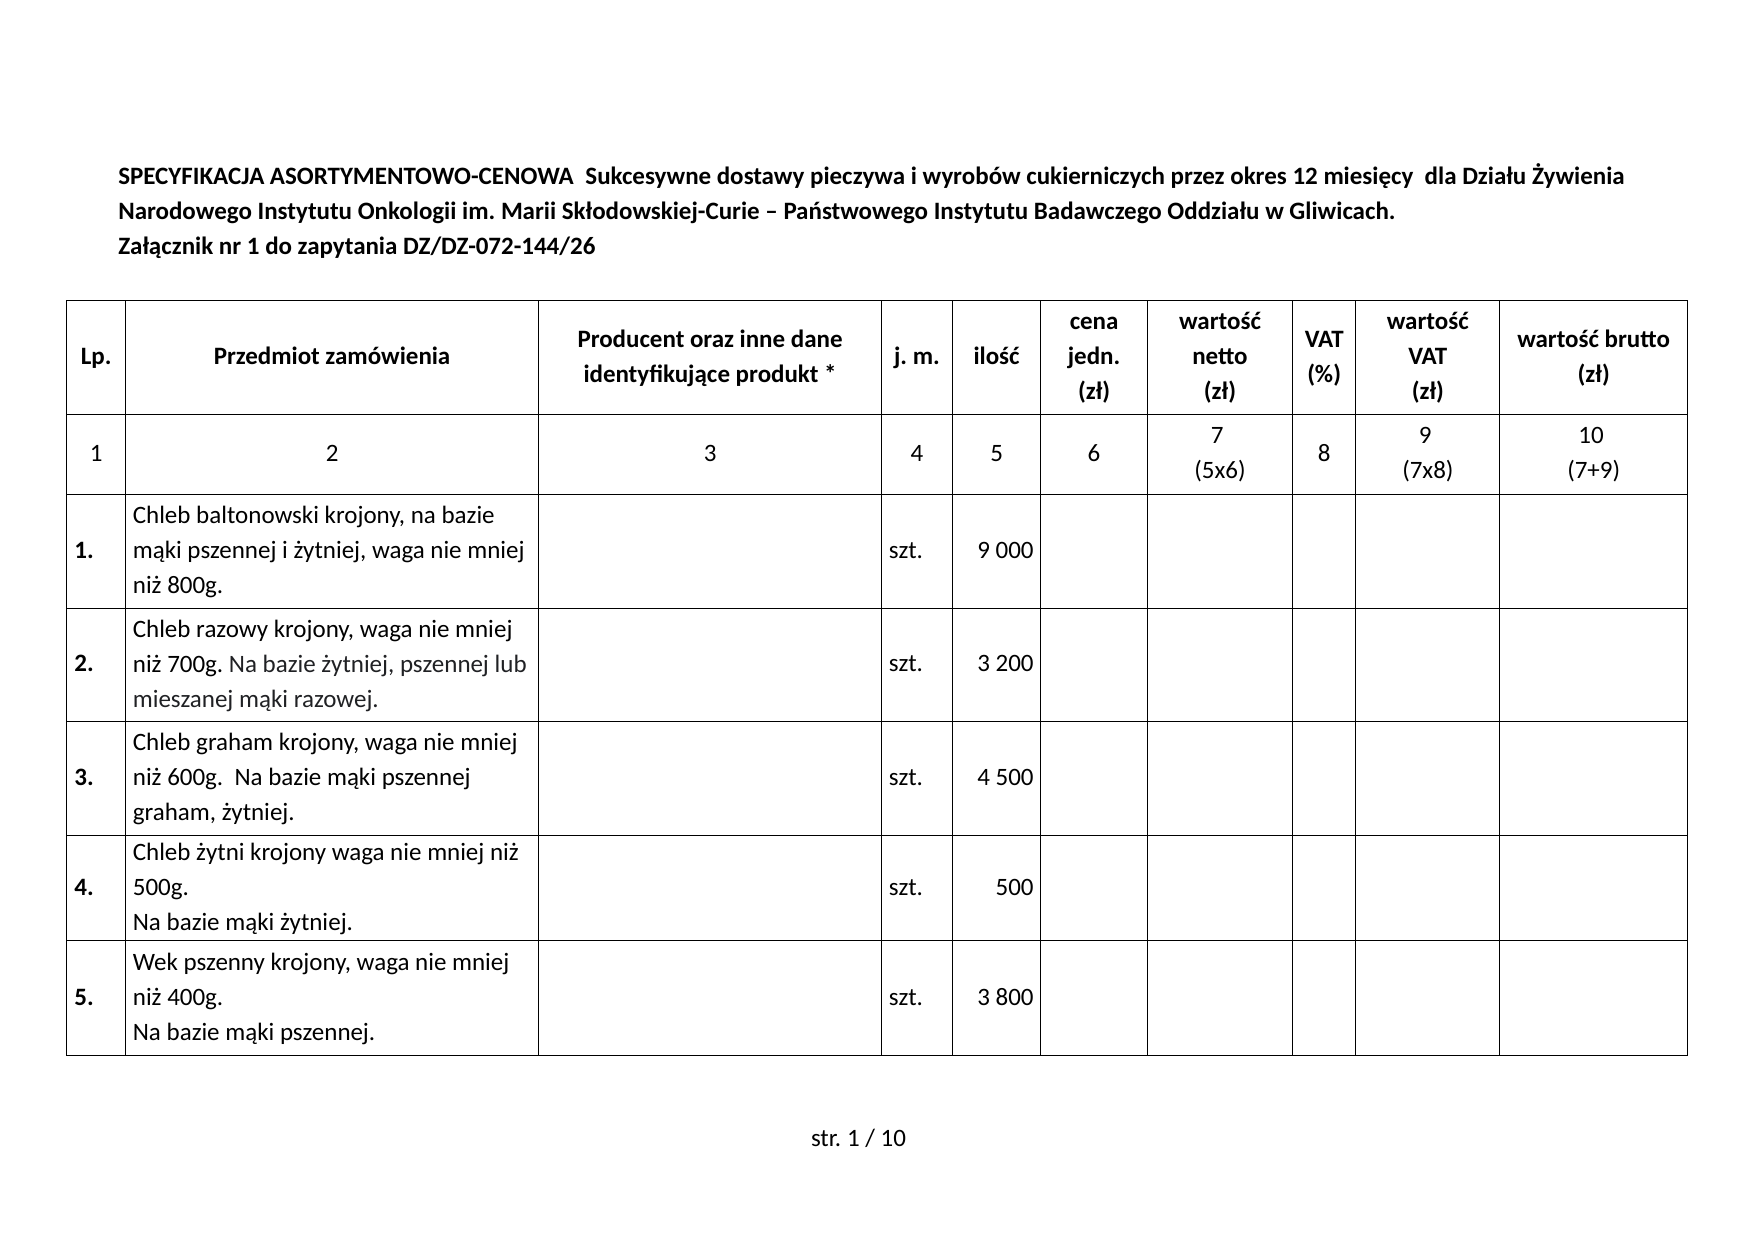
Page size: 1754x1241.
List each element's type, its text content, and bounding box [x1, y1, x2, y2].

table_cell [539, 836, 881, 940]
table_header wartość netto (zł) [1148, 301, 1292, 414]
table_cell [67, 722, 125, 834]
table_cell Chleb baltonowski krojony, na bazie mąki pszennej i żytniej, waga nie mniej niż 800g. [126, 495, 538, 608]
table_cell [1041, 722, 1147, 834]
table_cell [539, 495, 881, 608]
table_cell szt. [882, 609, 952, 721]
table_header cena jedn. (zł) [1041, 301, 1147, 414]
table_cell szt. [882, 495, 952, 608]
table_cell 7 (5x6) [1148, 415, 1292, 493]
table_cell 8 [1293, 415, 1355, 493]
table_cell [1356, 836, 1499, 940]
table_cell [1293, 836, 1355, 940]
table_cell szt. [882, 836, 952, 940]
table_cell [1500, 722, 1687, 834]
table_cell [1356, 722, 1499, 834]
table_cell [1148, 609, 1292, 721]
table_cell [1041, 941, 1147, 1054]
table_cell [1500, 836, 1687, 940]
table_cell [1041, 836, 1147, 940]
table_cell 500 [953, 836, 1040, 940]
table_cell [1041, 495, 1147, 608]
table_cell 6 [1041, 415, 1147, 493]
table_cell [1356, 495, 1499, 608]
table_cell Chleb graham krojony, waga nie mniej niż 600g. Na bazie mąki pszennej graham, żytniej. [126, 722, 538, 834]
table_cell 4 [882, 415, 952, 493]
table_cell 3 800 [953, 941, 1040, 1054]
table_cell 3 200 [953, 609, 1040, 721]
table_cell 5 [953, 415, 1040, 493]
text Załącznik nr 1 do zapytania DZ/DZ-072-144/26 [118, 230, 1636, 261]
table_header ilość [953, 301, 1040, 414]
table_cell [539, 941, 881, 1054]
text SPECYFIKACJA ASORTYMENTOWO-CENOWA Sukcesywne dostawy pieczywa i wyrobów cukierniczych przez okres 12 miesięcy dla Działu Żywienia Narodowego Instytutu Onkologii im. Marii Skłodowskiej-Curie – Państwowego Instytutu Badawczego Oddziału w Gliwicach. [118, 160, 1636, 226]
table_cell [1148, 495, 1292, 608]
table_cell [1293, 609, 1355, 721]
table_cell [1356, 941, 1499, 1054]
table_header wartość VAT (zł) [1356, 301, 1499, 414]
table_cell [67, 941, 125, 1054]
table_header Lp. [67, 301, 125, 414]
table_cell szt. [882, 941, 952, 1054]
table_cell 10 (7+9) [1500, 415, 1687, 493]
table_cell [67, 495, 125, 608]
table_cell 9 (7x8) [1356, 415, 1499, 493]
table_cell [1500, 941, 1687, 1054]
table_cell [67, 609, 125, 721]
table_cell [1356, 609, 1499, 721]
table_cell Chleb żytni krojony waga nie mniej niż 500g. Na bazie mąki żytniej. [126, 836, 538, 940]
table_header j. m. [882, 301, 952, 414]
table_cell [539, 722, 881, 834]
table_cell [1148, 836, 1292, 940]
table_cell 2 [126, 415, 538, 493]
table_cell 9 000 [953, 495, 1040, 608]
table_cell [1148, 941, 1292, 1054]
table_cell Wek pszenny krojony, waga nie mniej niż 400g. Na bazie mąki pszennej. [126, 941, 538, 1054]
table_cell [1293, 941, 1355, 1054]
table_cell 4 500 [953, 722, 1040, 834]
table_cell [1293, 722, 1355, 834]
table_cell [1500, 495, 1687, 608]
table_cell [67, 836, 125, 940]
table_cell Chleb razowy krojony, waga nie mniej niż 700g. Na bazie żytniej, pszennej lub mieszanej mąki razowej. [126, 609, 538, 721]
table_cell [1293, 495, 1355, 608]
table_cell [1148, 722, 1292, 834]
table_header VAT (%) [1293, 301, 1355, 414]
table_header Przedmiot zamówienia [126, 301, 538, 414]
table_cell 1 [67, 415, 125, 493]
table_cell [1500, 609, 1687, 721]
table_header wartość brutto (zł) [1500, 301, 1687, 414]
table_cell 3 [539, 415, 881, 493]
table_cell szt. [882, 722, 952, 834]
table_header Producent oraz inne dane identyfikujące produkt * [539, 301, 881, 414]
table_cell [539, 609, 881, 721]
table_cell [1041, 609, 1147, 721]
